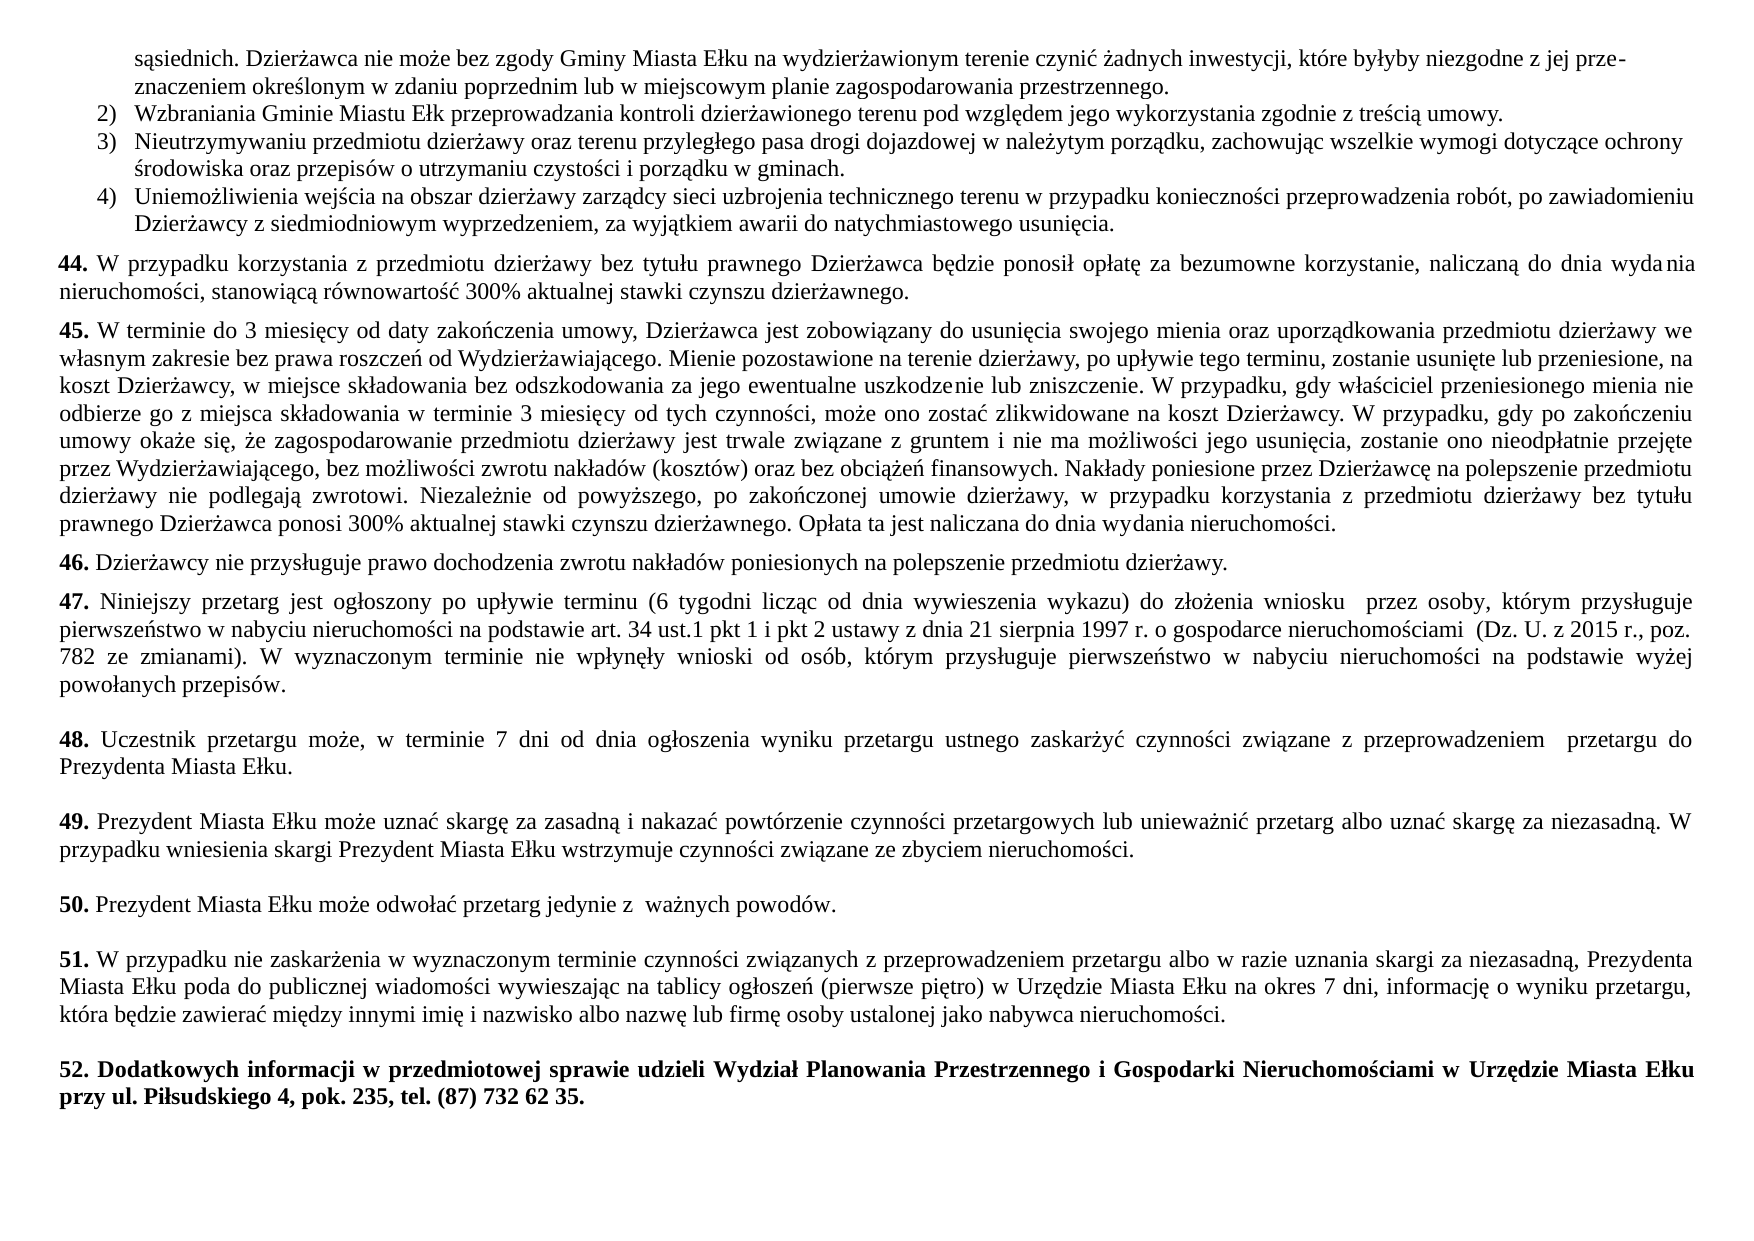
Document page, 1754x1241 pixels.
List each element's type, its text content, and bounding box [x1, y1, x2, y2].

text 51. W przypadku nie zaskarżenia w wyznaczonym terminie czynności związanych z przeprowadzeniem przetargu albo w razie uznania skargi za niezasadną, Prezydenta Miasta Ełku poda do publicznej wiadomości wywieszając na tablicy ogłoszeń (pierwsze piętro) w Urzędzie Miasta Ełku na okres 7 dni, informację o wyniku przetargu, która będzie zawierać między innymi imię i nazwisko albo nazwę lub firmę osoby ustalonej jako nabywca nieruchomości. [59, 944, 1695, 1027]
text 47. Niniejszy przetarg jest ogłoszony po upływie terminu (6 tygodni licząc od dnia wywieszenia wykazu) do złożenia wniosku przez osoby, którym przysługuje pierwszeństwo w nabyciu nieruchomości na podstawie art. 34 ust.1 pkt 1 i pkt 2 ustawy z dnia 21 sierpnia 1997 r. o gospodarce nieruchomościami (Dz. U. z 2015 r., poz. 782 ze zmianami). W wyznaczonym terminie nie wpłynęły wnioski od osób, którym przysługuje pierwszeństwo w nabyciu nieruchomości na podstawie wyżej powołanych przepisów. [59, 587, 1695, 697]
list sąsiednich. Dzierżawca nie może bez zgody Gminy Miasta Ełku na wydzierżawionym terenie czynić żadnych inwestycji, które byłyby niezgodne z jej prze­znaczeniem określonym w zdaniu poprzednim lub w miejscowym planie zagospodarowania przestrzennego. [97, 44, 1695, 99]
text 52. Dodatkowych informacji w przedmiotowej sprawie udzieli Wydział Planowania Przestrzennego i Gospodarki Nieruchomościami w Urzędzie Miasta Ełku przy ul. Piłsudskiego 4, pok. 235, tel. (87) 732 62 35. [59, 1054, 1695, 1109]
text 48. Uczestnik przetargu może, w terminie 7 dni od dnia ogłoszenia wyniku przetargu ustnego zaskarżyć czynności związane z przeprowadzeniem przetargu do Prezydenta Miasta Ełku. [59, 724, 1695, 779]
text 45. W terminie do 3 miesięcy od daty zakończenia umowy, Dzierżawca jest zobowiązany do usunięcia swojego mienia oraz uporządkowania przedmiotu dzierżawy we własnym zakresie bez prawa roszczeń od Wydzierża­wiającego. Mienie pozostawione na terenie dzierżawy, po upływie tego terminu, zostanie usunięte lub przeniesione, na koszt Dzierżawcy, w miejsce składowania bez odszkodowania za jego ewentualne uszkodze­nie lub zniszczenie. W przypadku, gdy właściciel przeniesionego mienia nie odbierze go z miejsca składowania w terminie 3 miesię­cy od tych czynności, może ono zostać zlikwidowane na koszt Dzierżawcy. W przypadku, gdy po zakończeniu umowy okaże się, że zagospodarowanie przedmiotu dzierżawy jest trwale związane z gruntem i nie ma możliwości jego usunięcia, zostanie ono nieodpłatnie przejęte przez Wydzierża­wiającego, bez możliwości zwrotu nakładów (kosztów) oraz bez obciążeń finansowych. Nakłady poniesione przez Dzierżawcę na polepszenie przedmiotu dzierżawy nie podlegają zwrotowi. Niezależnie od powyższego, po zakończonej umowie dzierżawy, w przypadku korzystania z przedmiotu dzierżawy bez tytułu prawnego Dzierżawca ponosi 300% aktualnej stawki czynszu dzierżawnego. Opłata ta jest naliczana do dnia wy­dania nieruchomości. [59, 316, 1695, 536]
list Wzbraniania Gminie Miastu Ełk przeprowadzania kontroli dzierżawionego terenu pod względem jego wykorzystania zgodnie z treścią umowy. [97, 99, 1695, 127]
text 49. Prezydent Miasta Ełku może uznać skargę za zasadną i nakazać powtórzenie czynności przetargowych lub unieważnić przetarg albo uznać skargę za niezasadną. W przypadku wniesienia skargi Prezydent Miasta Ełku wstrzymuje czynności związane ze zbyciem nieruchomości. [59, 807, 1695, 862]
text 50. Prezydent Miasta Ełku może odwołać przetarg jedynie z ważnych powodów. [59, 889, 1695, 917]
text 46. Dzierżawcy nie przysługuje prawo dochodzenia zwrotu nakładów poniesionych na polepszenie przedmiotu dzierżawy. [59, 548, 1695, 575]
text 44. W przypadku korzystania z przedmiotu dzierżawy bez tytułu prawnego Dzierżawca będzie ponosił opłatę za bezumowne korzystanie, naliczaną do dnia wyda­nia nieruchomości, stanowiącą równowartość 300% aktualnej stawki czynszu dzierżawnego. [58, 249, 1695, 304]
list Uniemożliwienia wejścia na obszar dzierżawy zarządcy sieci uzbrojenia technicznego terenu w przypadku konieczności przepro­wadzenia robót, po zawiadomieniu Dzierżawcy z siedmiodniowym wyprzedzeniem, za wyjątkiem awarii do natychmiastowego usunięcia. [97, 182, 1695, 237]
list Nieutrzymywaniu przedmiotu dzierżawy oraz terenu przyległego pasa drogi dojazdowej w należytym porządku, zachowując wszelkie wymogi dotyczące ochrony środowiska oraz przepisów o utrzymaniu czystości i porządku w gminach. [97, 127, 1695, 182]
